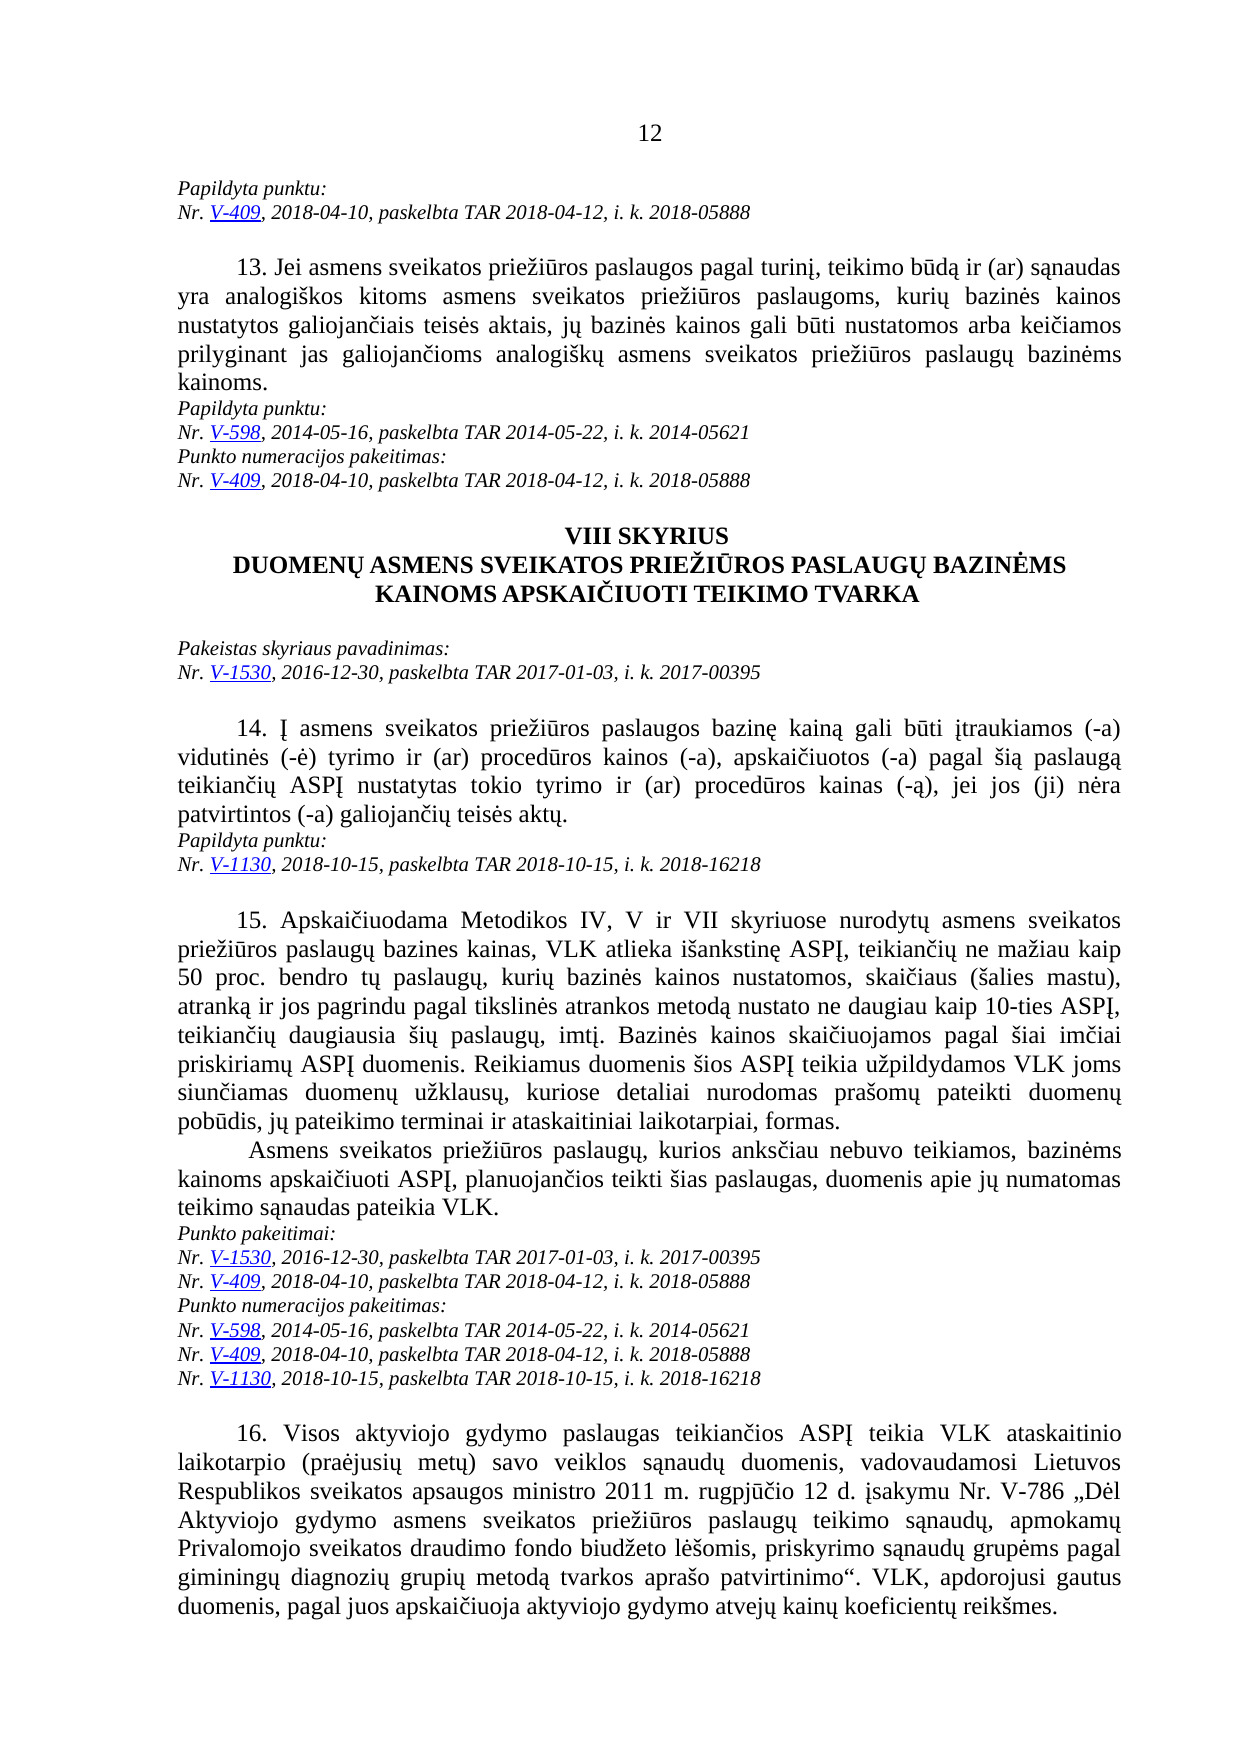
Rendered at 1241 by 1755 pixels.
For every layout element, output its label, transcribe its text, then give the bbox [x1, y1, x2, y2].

text Punkto numeracijos pakeitimas: [177, 444, 1122, 468]
text Nr. V-1530, 2016-12-30, paskelbta TAR 2017-01-03, i. k. 2017-00395 [177, 660, 1122, 684]
text Nr. V-409, 2018-04-10, paskelbta TAR 2018-04-12, i. k. 2018-05888 [177, 1269, 1122, 1293]
text Papildyta punktu: [177, 176, 1122, 200]
text Nr. V-409, 2018-04-10, paskelbta TAR 2018-04-12, i. k. 2018-05888 [177, 200, 1122, 224]
text Papildyta punktu: [177, 828, 1122, 852]
text VIII SKYRIUS DUOMENŲ ASMENS SVEIKATOS PRIEŽIŪROS PASLAUGŲ BAZINĖMS KAINOMS APSKAIČIUOTI TEIKIMO TVARKA [177, 521, 1122, 607]
text Nr. V-1530, 2016-12-30, paskelbta TAR 2017-01-03, i. k. 2017-00395 [177, 1245, 1122, 1269]
text Nr. V-409, 2018-04-10, paskelbta TAR 2018-04-12, i. k. 2018-05888 [177, 468, 1122, 492]
text Nr. V-1130, 2018-10-15, paskelbta TAR 2018-10-15, i. k. 2018-16218 [177, 852, 1122, 876]
text 13. Jei asmens sveikatos priežiūros paslaugos pagal turinį, teikimo būdą ir (ar) sąnaudas yra analogiškos kitoms asmens sveikatos priežiūros paslaugoms, kurių bazinės kainos nustatytos galiojančiais teisės aktais, jų bazinės kainos gali būti nustatomos arba keičiamos prilyginant jas galiojančioms analogiškų asmens sveikatos priežiūros paslaugų bazinėms kainoms. [177, 252, 1122, 396]
text Nr. V-598, 2014-05-16, paskelbta TAR 2014-05-22, i. k. 2014-05621 [177, 1317, 1122, 1342]
text Nr. V-1130, 2018-10-15, paskelbta TAR 2018-10-15, i. k. 2018-16218 [177, 1366, 1122, 1390]
text Papildyta punktu: [177, 396, 1122, 420]
text Pakeistas skyriaus pavadinimas: [177, 636, 1122, 660]
text 14. Į asmens sveikatos priežiūros paslaugos bazinę kainą gali būti įtraukiamos (-a) vidutinės (-ė) tyrimo ir (ar) procedūros kainos (-a), apskaičiuotos (-a) pagal šią paslaugą teikiančių ASPĮ nustatytas tokio tyrimo ir (ar) procedūros kainas (-ą), jei jos (ji) nėra patvirtintos (-a) galiojančių teisės aktų. [177, 713, 1122, 828]
text Asmens sveikatos priežiūros paslaugų, kurios anksčiau nebuvo teikiamos, bazinėms kainoms apskaičiuoti ASPĮ, planuojančios teikti šias paslaugas, duomenis apie jų numatomas teikimo sąnaudas pateikia VLK. [177, 1135, 1122, 1221]
text 16. Visos aktyviojo gydymo paslaugas teikiančios ASPĮ teikia VLK ataskaitinio laikotarpio (praėjusių metų) savo veiklos sąnaudų duomenis, vadovaudamosi Lietuvos Respublikos sveikatos apsaugos ministro 2011 m. rugpjūčio 12 d. įsakymu Nr. V-786 „Dėl Aktyviojo gydymo asmens sveikatos priežiūros paslaugų teikimo sąnaudų, apmokamų Privalomojo sveikatos draudimo fondo biudžeto lėšomis, priskyrimo sąnaudų grupėms pagal giminingų diagnozių grupių metodą tvarkos aprašo patvirtinimo“. VLK, apdorojusi gautus duomenis, pagal juos apskaičiuoja aktyviojo gydymo atvejų kainų koeficientų reikšmes. [177, 1418, 1122, 1620]
text Nr. V-409, 2018-04-10, paskelbta TAR 2018-04-12, i. k. 2018-05888 [177, 1342, 1122, 1366]
text Punkto numeracijos pakeitimas: [177, 1293, 1122, 1317]
text 15. Apskaičiuodama Metodikos IV, V ir VII skyriuose nurodytų asmens sveikatos priežiūros paslaugų bazines kainas, VLK atlieka išankstinę ASPĮ, teikiančių ne mažiau kaip 50 proc. bendro tų paslaugų, kurių bazinės kainos nustatomos, skaičiaus (šalies mastu), atranką ir jos pagrindu pagal tikslinės atrankos metodą nustato ne daugiau kaip 10-ties ASPĮ, teikiančių daugiausia šių paslaugų, imtį. Bazinės kainos skaičiuojamos pagal šiai imčiai priskiriamų ASPĮ duomenis. Reikiamus duomenis šios ASPĮ teikia užpildydamos VLK joms siunčiamas duomenų užklausų, kuriose detaliai nurodomas prašomų pateikti duomenų pobūdis, jų pateikimo terminai ir ataskaitiniai laikotarpiai, formas. [177, 905, 1122, 1135]
text Punkto pakeitimai: [177, 1221, 1122, 1245]
text Nr. V-598, 2014-05-16, paskelbta TAR 2014-05-22, i. k. 2014-05621 [177, 420, 1122, 444]
